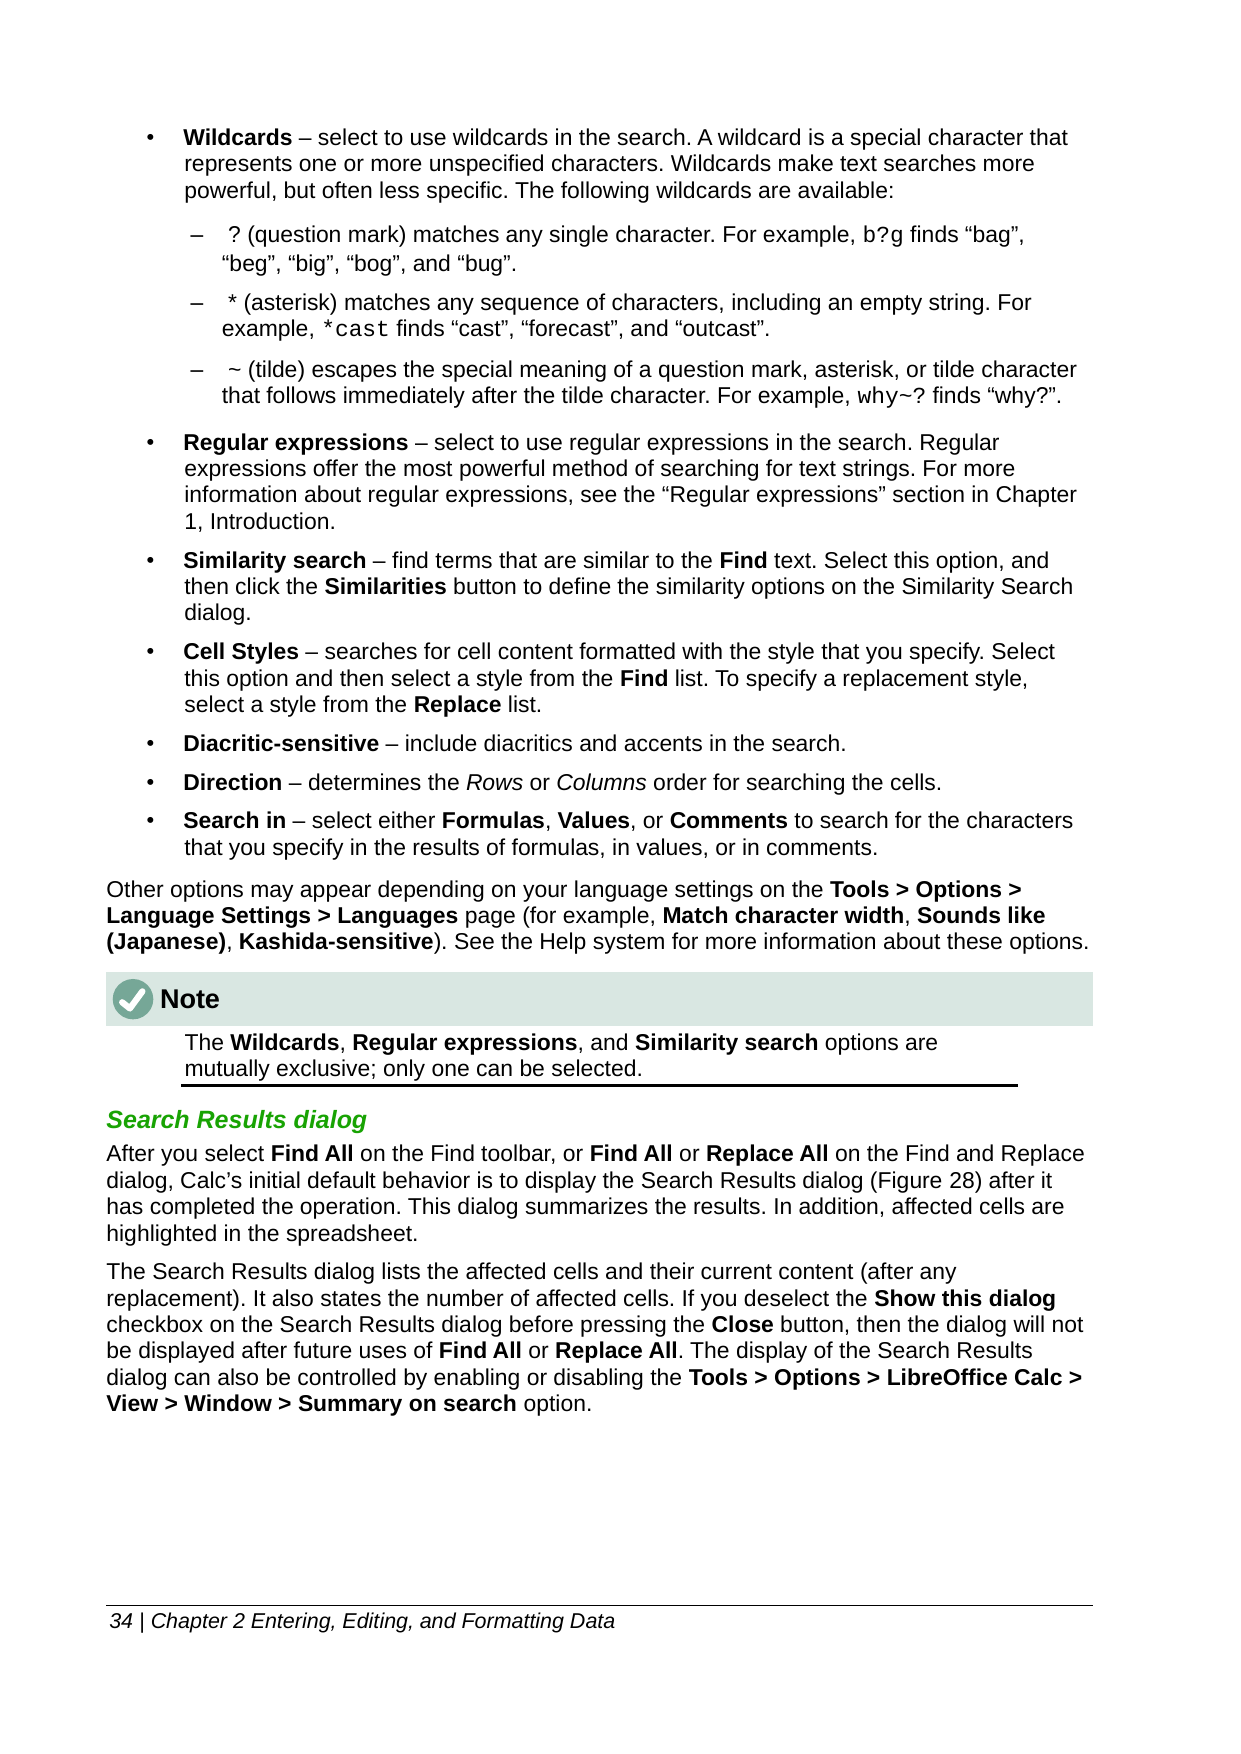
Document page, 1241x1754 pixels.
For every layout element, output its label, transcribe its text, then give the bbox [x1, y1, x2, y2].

list Wildcards – select to use wildcards in the search. A wildcard is a special character that represents one or more unspecified characters. Wildcards make text searches more powerful, but often less specific. The following wildcards are available: [143, 121, 1093, 206]
subtitle Note [106, 972, 1093, 1026]
text Other options may appear depending on your language settings on the Tools > Options > Language Settings > Languages page (for example, Match character width, Sounds like (Japanese), Kashida-sensitive). See the Help system for more information about these options. [106, 876, 1093, 955]
text The Search Results dialog lists the affected cells and their current content (after any replacement). It also states the number of affected cells. If you deselect the Show this dialog checkbox on the Search Results dialog before pressing the Close button, then the dialog will not be displayed after future uses of Find All or Replace All. The display of the Search Results dialog can also be controlled by enabling or disabling the Tools > Options > LibreOffice Calc > View > Window > Summary on search option. [106, 1258, 1093, 1416]
list Search in – select either Formulas, Values, or Comments to search for the characters that you specify in the results of formulas, in values, or in comments. [143, 804, 1093, 863]
list ~ (tilde) escapes the special meaning of a question mark, asterisk, or tilde character that follows immediately after the tilde character. For example, why~? finds “why?”. [187, 353, 1093, 413]
subtitle Search Results dialog [106, 1105, 1093, 1134]
text After you select Find All on the Find toolbar, or Find All or Replace All on the Find and Replace dialog, Calc’s initial default behavior is to display the Search Results dialog (Figure 28) after it has completed the operation. This dialog summarizes the results. In addition, affected cells are highlighted in the spreadsheet. [106, 1140, 1093, 1246]
list Regular expressions – select to use regular expressions in the search. Regular expressions offer the most powerful method of searching for text strings. For more information about regular expressions, see the “Regular expressions” section in Chapter 1, Introduction. [143, 426, 1093, 534]
list ? (question mark) matches any single character. For example, b?g finds “bag”, “beg”, “big”, “bog”, and “bug”. [187, 218, 1093, 276]
text The Wildcards, Regular expressions, and Similarity search options are mutually exclusive; only one can be selected. [181, 1026, 1018, 1084]
list Similarity search – find terms that are similar to the Find text. Select this option, and then click the Similarities button to define the similarity options on the Similarity Search dialog. [143, 544, 1093, 626]
list Direction – determines the Rows or Columns order for searching the cells. [143, 766, 1093, 795]
list Diacritic-sensitive – include diacritics and accents in the search. [143, 727, 1093, 756]
list * (asterisk) matches any sequence of characters, including an empty string. For example, *cast finds “cast”, “forecast”, and “outcast”. [187, 286, 1093, 343]
list Cell Styles – searches for cell content formatted with the style that you specify. Select this option and then select a style from the Find list. To specify a replacement style, select a style from the Replace list. [143, 635, 1093, 717]
